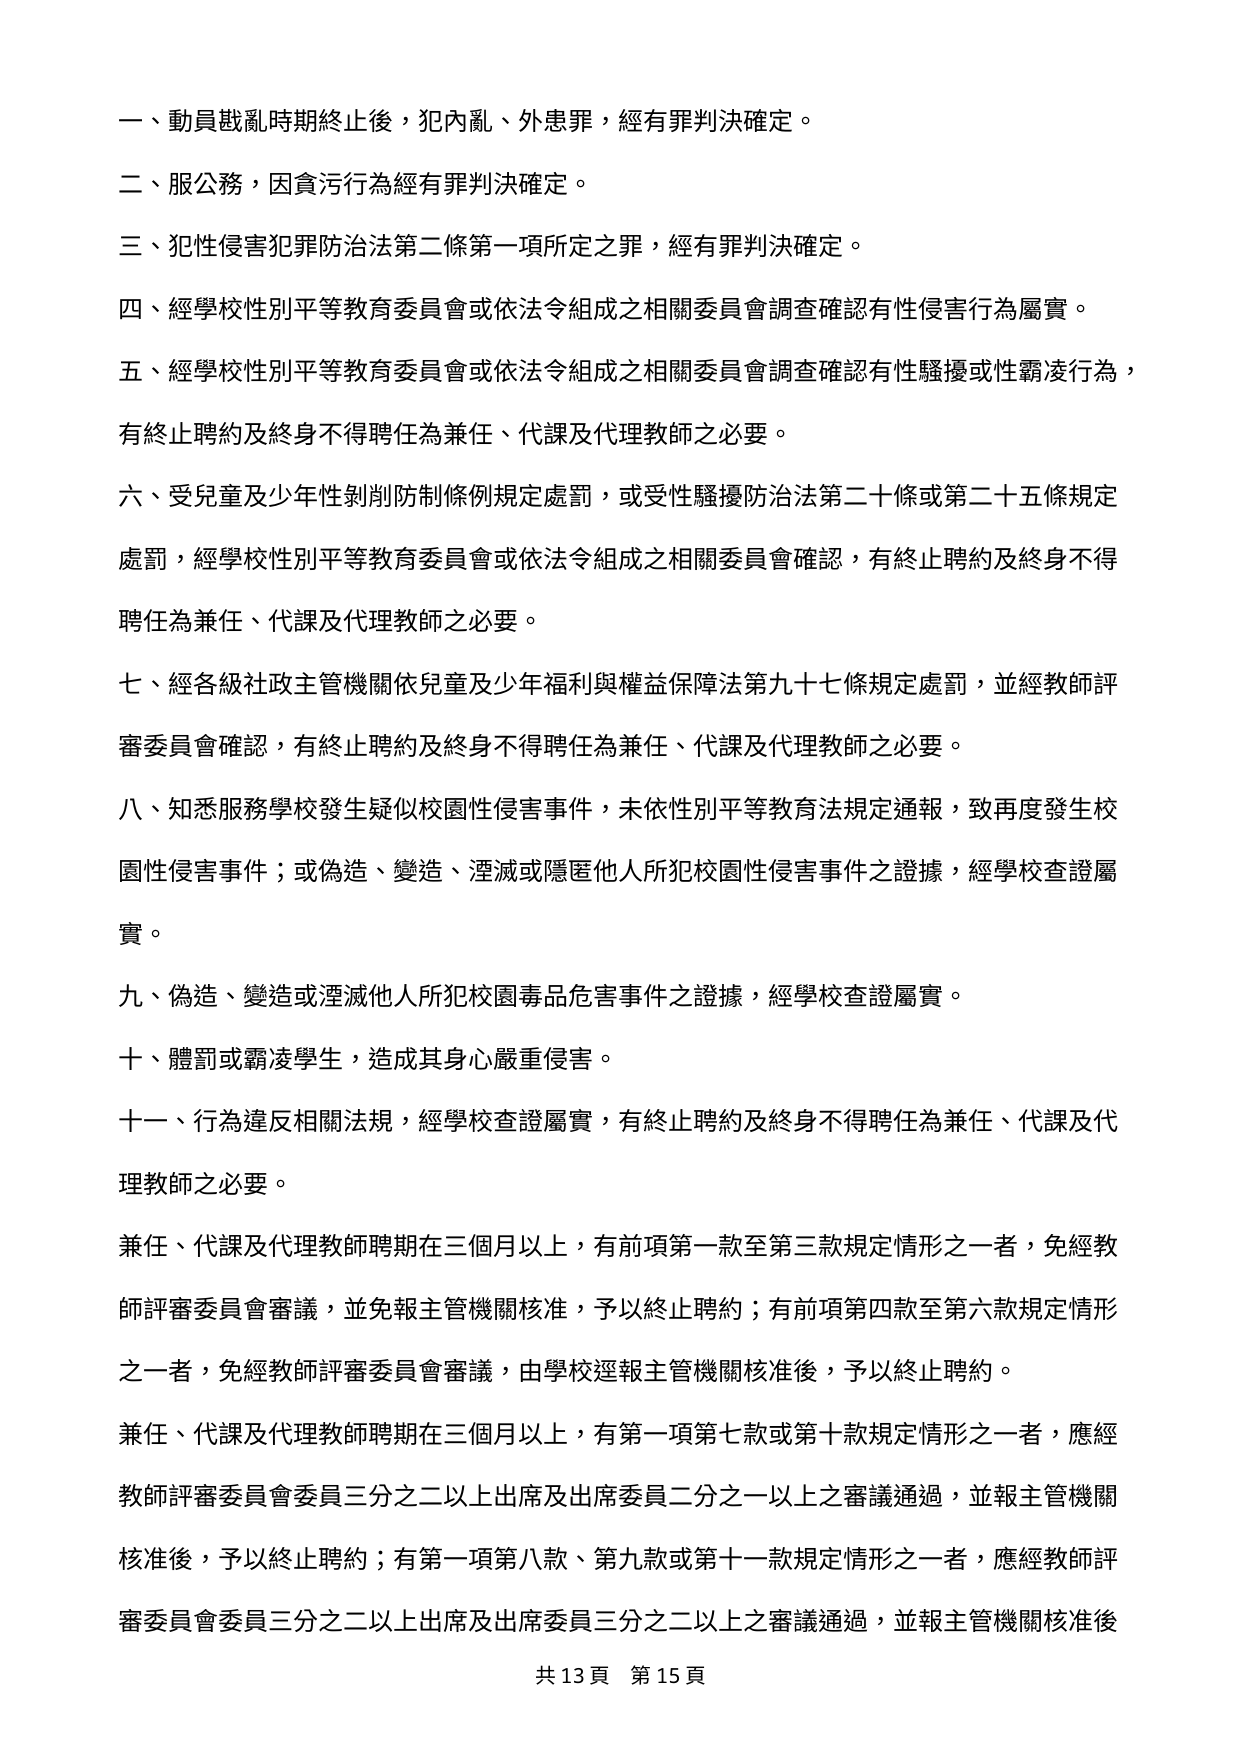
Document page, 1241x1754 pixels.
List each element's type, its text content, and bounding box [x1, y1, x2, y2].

text 兼任、代課及代理教師聘期在三個月以上，有前項第一款至第三款規定情形之一者，免經教師評審委員會審議，並免報主管機關核准，予以終止聘約；有前項第四款至第六款規定情形之一者，免經教師評審委員會審議，由學校逕報主管機關核准後，予以終止聘約。 [118, 1203, 1122, 1391]
text 四、經學校性別平等教育委員會或依法令組成之相關委員會調查確認有性侵害行為屬實。 [118, 266, 1122, 328]
text 六、受兒童及少年性剝削防制條例規定處罰，或受性騷擾防治法第二十條或第二十五條規定處罰，經學校性別平等教育委員會或依法令組成之相關委員會確認，有終止聘約及終身不得聘任為兼任、代課及代理教師之必要。 [118, 453, 1122, 641]
text 八、知悉服務學校發生疑似校園性侵害事件，未依性別平等教育法規定通報，致再度發生校園性侵害事件；或偽造、變造、湮滅或隱匿他人所犯校園性侵害事件之證據，經學校查證屬實。 [118, 766, 1122, 953]
text 兼任、代課及代理教師聘期在三個月以上，有第一項第七款或第十款規定情形之一者，應經教師評審委員會委員三分之二以上出席及出席委員二分之一以上之審議通過，並報主管機關核准後，予以終止聘約；有第一項第八款、第九款或第十一款規定情形之一者，應經教師評審委員會委員三分之二以上出席及出席委員三分之二以上之審議通過，並報主管機關核准後 [118, 1391, 1122, 1641]
text 十、體罰或霸凌學生，造成其身心嚴重侵害。 [118, 1016, 1122, 1078]
text 十一、行為違反相關法規，經學校查證屬實，有終止聘約及終身不得聘任為兼任、代課及代理教師之必要。 [118, 1078, 1122, 1203]
text 一、動員戡亂時期終止後，犯內亂、外患罪，經有罪判決確定。 [118, 78, 1122, 141]
text 五、經學校性別平等教育委員會或依法令組成之相關委員會調查確認有性騷擾或性霸凌行為，有終止聘約及終身不得聘任為兼任、代課及代理教師之必要。 [118, 328, 1122, 453]
text 七、經各級社政主管機關依兒童及少年福利與權益保障法第九十七條規定處罰，並經教師評審委員會確認，有終止聘約及終身不得聘任為兼任、代課及代理教師之必要。 [118, 641, 1122, 766]
text 三、犯性侵害犯罪防治法第二條第一項所定之罪，經有罪判決確定。 [118, 203, 1122, 266]
text 九、偽造、變造或湮滅他人所犯校園毒品危害事件之證據，經學校查證屬實。 [118, 953, 1122, 1016]
text 二、服公務，因貪污行為經有罪判決確定。 [118, 141, 1122, 203]
